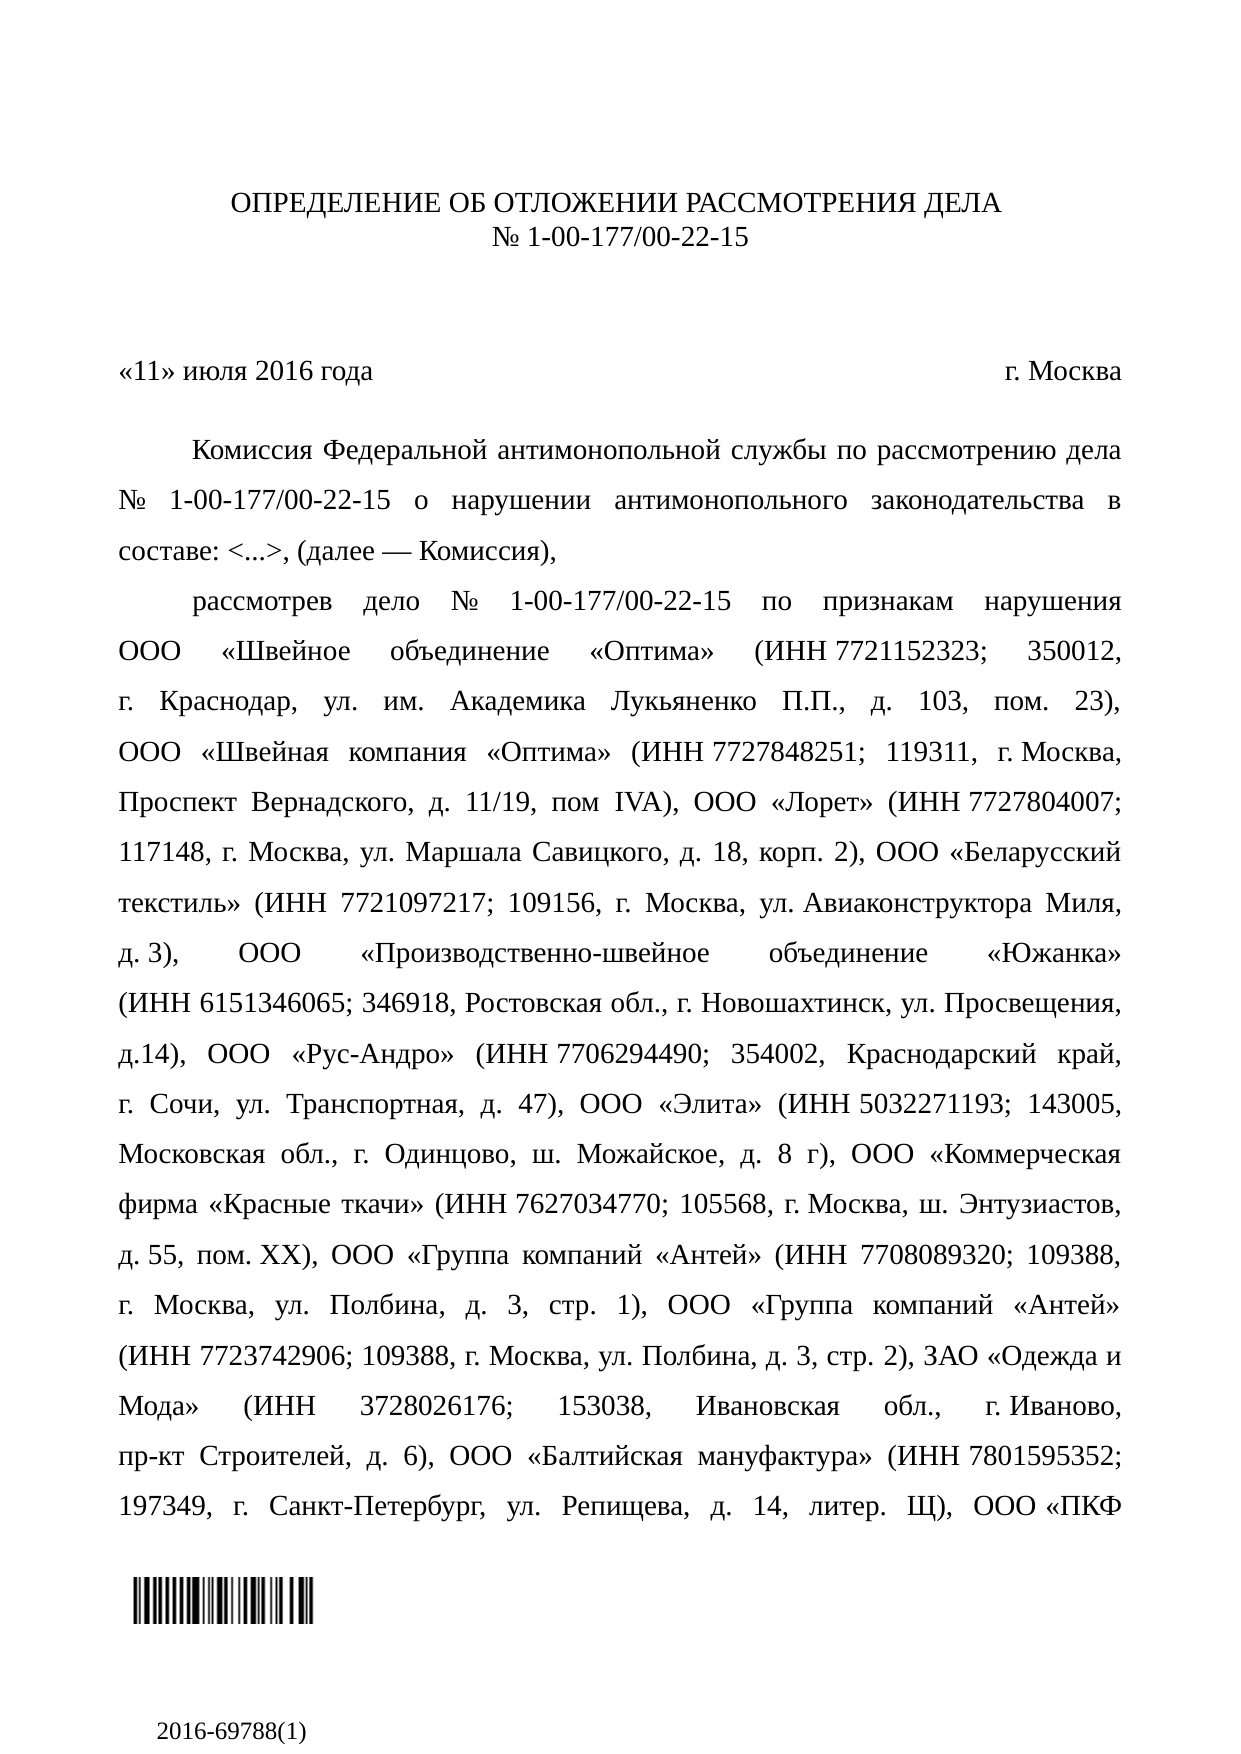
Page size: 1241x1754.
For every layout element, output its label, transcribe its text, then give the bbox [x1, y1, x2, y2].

picture [118, 1577, 331, 1624]
text «11» июля 2016 года г. Москва [118, 353, 1122, 386]
text ОПРЕДЕЛЕНИЕ ОБ ОТЛОЖЕНИИ РАССМОТРЕНИЯ ДЕЛА [118, 185, 1122, 219]
text Комиссия Федеральной антимонопольной службы по рассмотрению дела № 1-00-177/00-22-15 о нарушении антимонопольного законодательства в составе: <...>, (далее — Комиссия), [118, 432, 1122, 566]
text рассмотрев дело № 1-00-177/00-22-15 по признакам нарушения ООО «Швейное объединение «Оптима» (ИНН 7721152323; 350012, г. Краснодар, ул. им. Академика Лукьяненко П.П., д. 103, пом. 23), ООО «Швейная компания «Оптима» (ИНН 7727848251; 119311, г. Москва, Проспект Вернадского, д. 11/19, пом IVA), ООО «Лорет» (ИНН 7727804007; 117148, г. Москва, ул. Маршала Савицкого, д. 18, корп. 2), ООО «Беларусский текстиль» (ИНН 7721097217; 109156, г. Москва, ул. Авиаконструктора Миля, д. 3), ООО «Производственно-швейное объединение «Южанка» (ИНН 6151346065; 346918, Ростовская обл., г. Новошахтинск, ул. Просвещения, д.14), ООО «Рус-Андро» (ИНН 7706294490; 354002, Краснодарский край, г. Сочи, ул. Транспортная, д. 47), ООО «Элита» (ИНН 5032271193; 143005, Московская обл., г. Одинцово, ш. Можайское, д. 8 г), ООО «Коммерческая фирма «Красные ткачи» (ИНН 7627034770; 105568, г. Москва, ш. Энтузиастов, д. 55, пом. ХХ), ООО «Группа компаний «Антей» (ИНН 7708089320; 109388, г. Москва, ул. Полбина, д. 3, стр. 1), ООО «Группа компаний «Антей» (ИНН 7723742906; 109388, г. Москва, ул. Полбина, д. 3, стр. 2), ЗАО «Одежда и Мода» (ИНН 3728026176; 153038, Ивановская обл., г. Иваново, пр-кт Строителей, д. 6), ООО «Балтийская мануфактура» (ИНН 7801595352; 197349, г. Санкт-Петербург, ул. Репищева, д. 14, литер. Щ), ООО «ПКФ [118, 583, 1122, 1522]
text № 1-00-177/00-22-15 [118, 219, 1122, 252]
